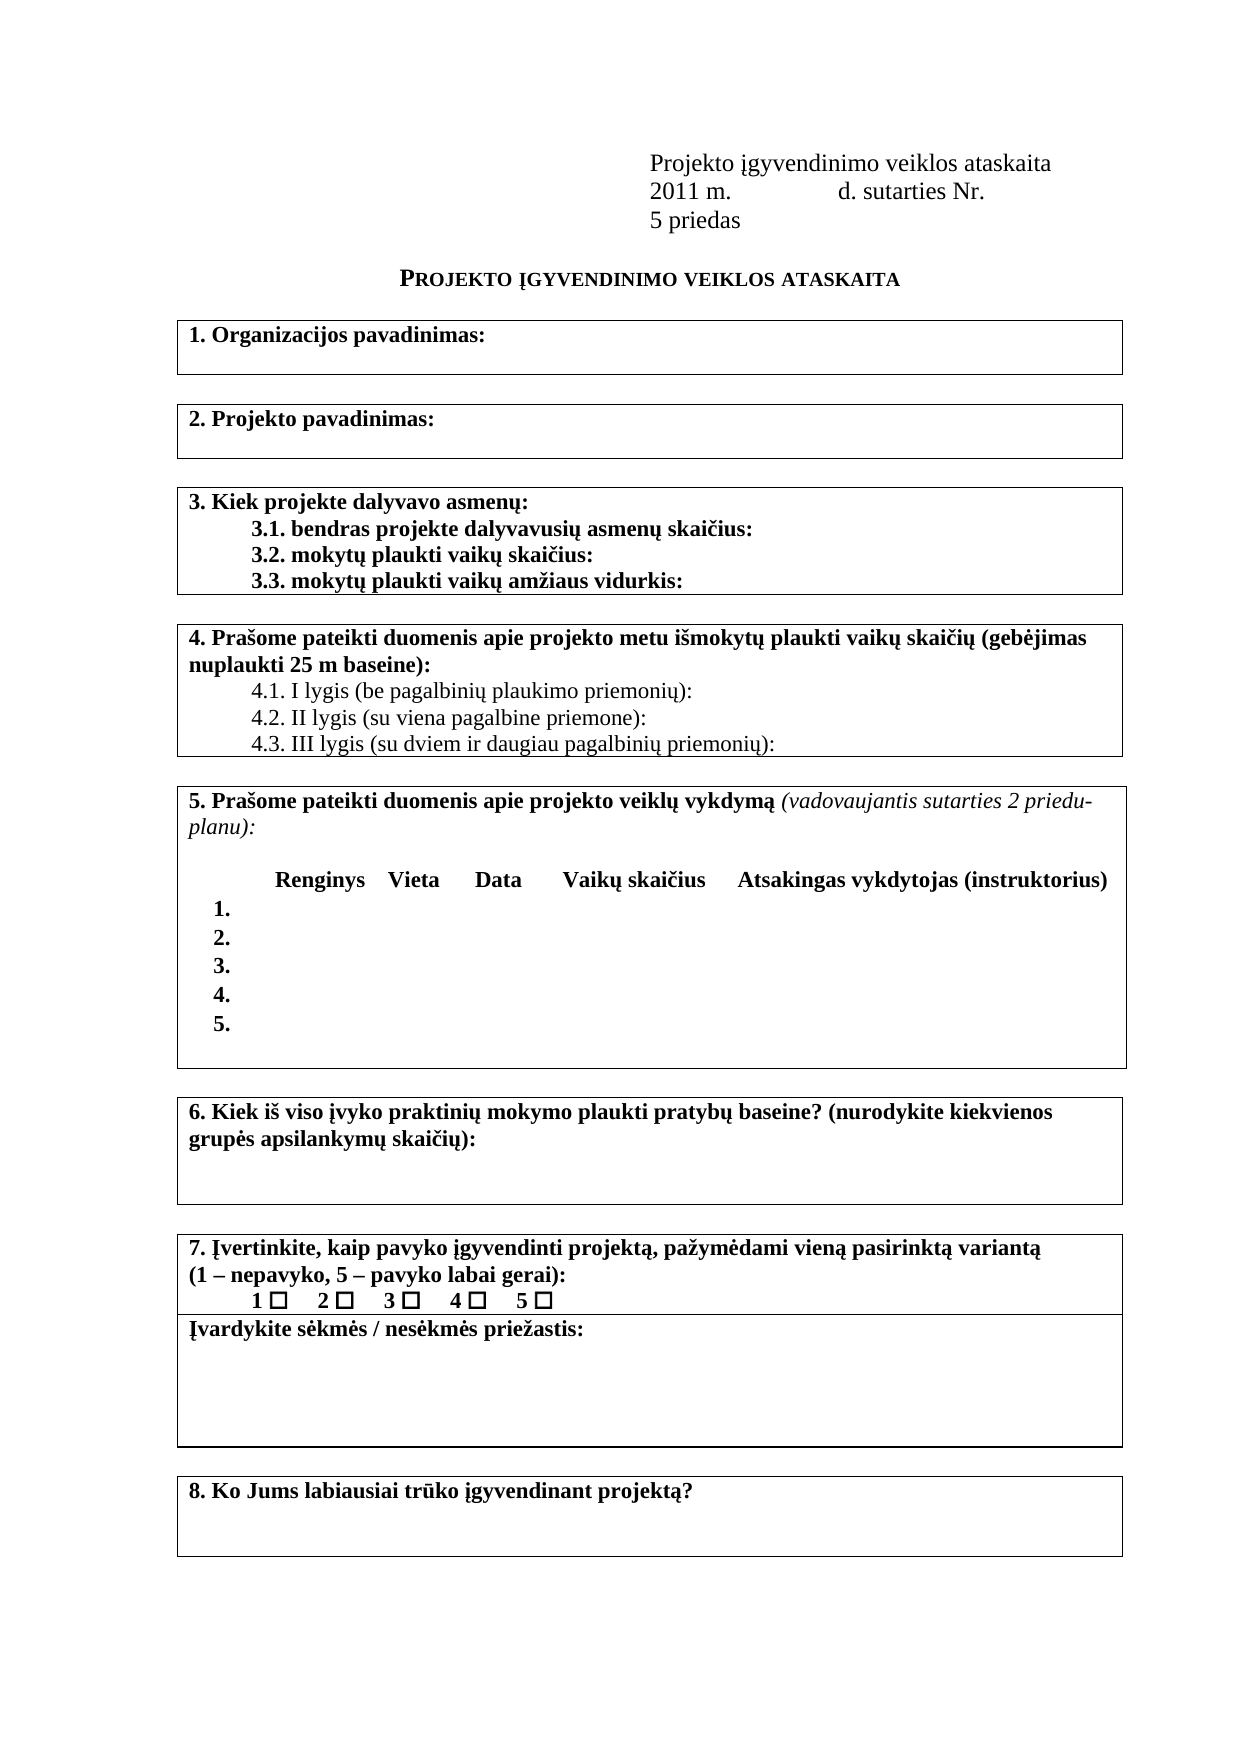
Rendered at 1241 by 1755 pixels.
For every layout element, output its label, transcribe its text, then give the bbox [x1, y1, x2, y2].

table_cell [464, 1010, 551, 1039]
table_header 4. Prašome pateikti duomenis apie projekto metu išmokytų plaukti vaikų skaičių (gebėjimas nuplaukti 25 m baseine): 4.1. I lygis (be pagalbinių plaukimo priemonių): 4.2. II lygis (su viena pagalbine priemone): 4.3. III lygis (su dviem ir daugiau pagalbinių priemonių): [178, 625, 1122, 756]
table_cell Renginys [264, 866, 376, 895]
table_cell [726, 895, 1126, 924]
table_cell [551, 924, 726, 952]
table_cell 4. [202, 981, 263, 1010]
text Projekto įgyvendinimo veiklos ataskaita [649, 148, 1122, 176]
table_cell [464, 981, 551, 1010]
table_header 7. Įvertinkite, kaip pavyko įgyvendinti projektą, pažymėdami vieną pasirinktą variantą (1 – nepavyko, 5 – pavyko labai gerai): 1 [] 2 [] 3 [] 4 [] 5 [] [178, 1235, 1122, 1313]
table_cell [202, 1039, 263, 1067]
table_cell [726, 1010, 1126, 1039]
table_cell [178, 953, 202, 981]
table_cell [551, 981, 726, 1010]
table_cell [264, 895, 376, 924]
table_header 6. Kiek iš viso įvyko praktinių mokymo plaukti pratybų baseine? (nurodykite kiekvienos grupės apsilankymų skaičių): [178, 1098, 1122, 1204]
table_cell [464, 953, 551, 981]
table_cell [376, 895, 463, 924]
table_cell [178, 895, 202, 924]
table_cell Atsakingas vykdytojas (instruktorius) [726, 866, 1126, 895]
table_cell [264, 1039, 376, 1067]
table_cell [376, 1010, 463, 1039]
table_header 5. Prašome pateikti duomenis apie projekto veiklų vykdymą (vadovaujantis sutarties 2 priedu-planu): [178, 787, 1126, 866]
table_cell Įvardykite sėkmės / nesėkmės priežastis: [178, 1315, 1122, 1446]
table_cell 1. [202, 895, 263, 924]
text 2011 m. d. sutarties Nr. [649, 176, 1122, 205]
table_cell [264, 1010, 376, 1039]
table_cell [178, 866, 202, 895]
table_cell [376, 1039, 463, 1067]
text Projekto įgyvendinimo veiklos ataskaita [177, 263, 1122, 291]
table_cell [264, 981, 376, 1010]
table_header 1. Organizacijos pavadinimas: [178, 321, 1122, 374]
table_cell Data [464, 866, 551, 895]
table_cell [726, 953, 1126, 981]
table_cell [551, 953, 726, 981]
table_cell 3. [202, 953, 263, 981]
table_cell [178, 981, 202, 1010]
table_cell [464, 1039, 551, 1067]
table_cell [551, 1039, 726, 1067]
table_cell [551, 895, 726, 924]
table_cell [376, 953, 463, 981]
table_cell [726, 924, 1126, 952]
table_cell 2. [202, 924, 263, 952]
table_header 2. Projekto pavadinimas: [178, 405, 1122, 457]
table_cell [726, 981, 1126, 1010]
table_cell [726, 1039, 1126, 1067]
table_cell [376, 924, 463, 952]
table_cell [376, 981, 463, 1010]
table_cell [178, 1010, 202, 1039]
table_cell [464, 895, 551, 924]
table_header 8. Ko Jums labiausiai trūko įgyvendinant projektą? [178, 1477, 1122, 1556]
table_cell [464, 924, 551, 952]
table_cell [551, 1010, 726, 1039]
table_cell Vaikų skaičius [551, 866, 726, 895]
table_header 3. Kiek projekte dalyvavo asmenų: 3.1. bendras projekte dalyvavusių asmenų skaičius: 3.2. mokytų plaukti vaikų skaičius: 3.3. mokytų plaukti vaikų amžiaus vidurkis: [178, 488, 1122, 594]
table_cell [178, 1039, 202, 1067]
table_cell [264, 953, 376, 981]
table_cell [264, 924, 376, 952]
text 5 priedas [649, 205, 1122, 234]
table_cell 5. [202, 1010, 263, 1039]
table_cell Vieta [376, 866, 463, 895]
table_cell [178, 924, 202, 952]
table_cell [202, 866, 263, 895]
